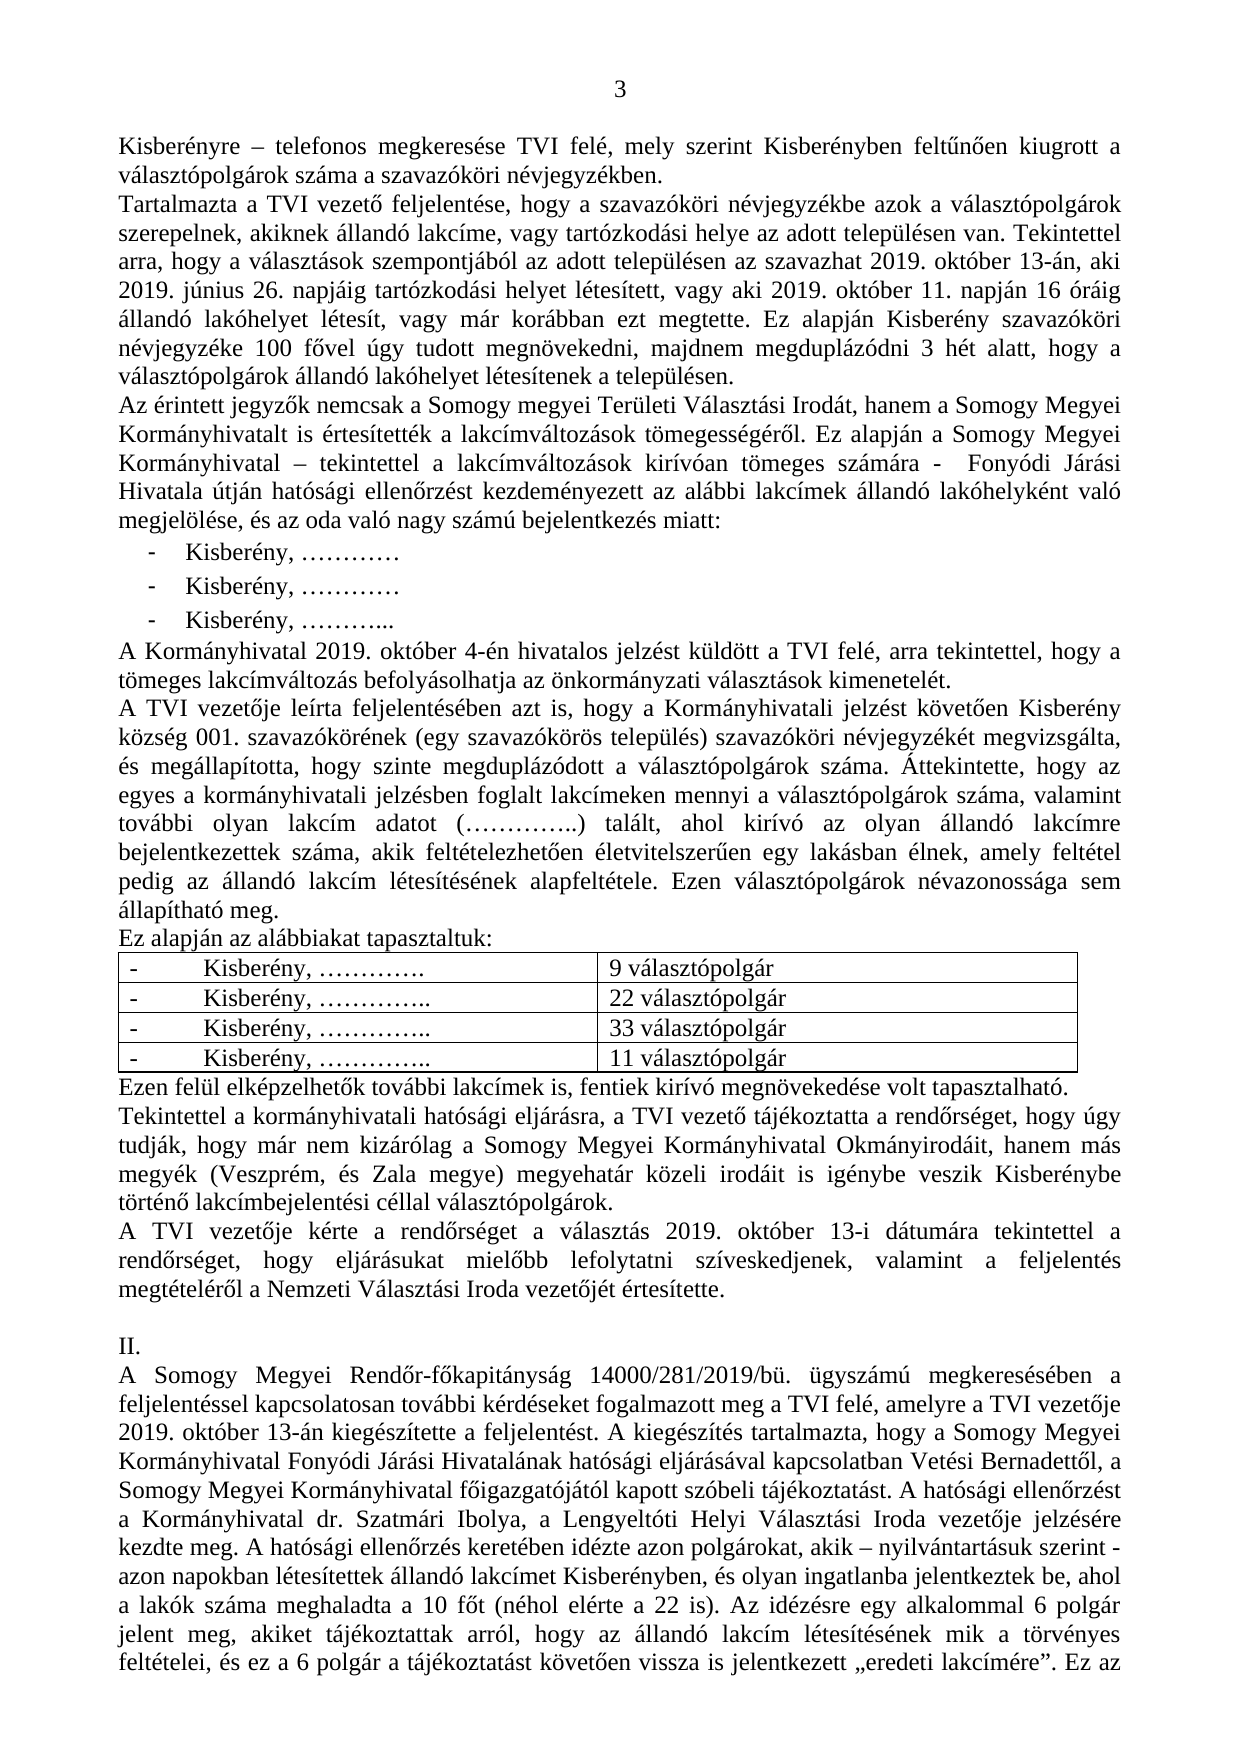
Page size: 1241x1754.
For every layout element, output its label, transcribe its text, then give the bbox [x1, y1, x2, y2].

list Kisberény, ………… [148, 568, 1122, 602]
text Ez alapján az alábbiakat tapasztaltuk: [118, 923, 1122, 952]
text A TVI vezetője leírta feljelentésében azt is, hogy a Kormányhivatali jelzést követően Kisberény község 001. szavazókörének (egy szavazókörös település) szavazóköri névjegyzékét megvizsgálta, és megállapította, hogy szinte megduplázódott a választópolgárok száma. Áttekintette, hogy az egyes a kormányhivatali jelzésben foglalt lakcímeken mennyi a választópolgárok száma, valamint további olyan lakcím adatot (…………..) talált, ahol kirívó az olyan állandó lakcímre bejelentkezettek száma, akik feltételezhetően életvitelszerűen egy lakásban élnek, amely feltétel pedig az állandó lakcím létesítésének alapfeltétele. Ezen választópolgárok névazonossága sem állapítható meg. [118, 693, 1122, 923]
text A Kormányhivatal 2019. október 4-én hivatalos jelzést küldött a TVI felé, arra tekintettel, hogy a tömeges lakcímváltozás befolyásolhatja az önkormányzati választások kimenetelét. [118, 636, 1122, 693]
table_header - Kisberény, …………. [119, 953, 597, 982]
text Kisberényre – telefonos megkeresése TVI felé, mely szerint Kisberényben feltűnően kiugrott a választópolgárok száma a szavazóköri névjegyzékben. [118, 131, 1122, 189]
text A TVI vezetője kérte a rendőrséget a választás 2019. október 13-i dátumára tekintettel a rendőrséget, hogy eljárásukat mielőbb lefolytatni szíveskedjenek, valamint a feljelentés megtételéről a Nemzeti Választási Iroda vezetőjét értesítette. [118, 1216, 1122, 1302]
text Tartalmazta a TVI vezető feljelentése, hogy a szavazóköri névjegyzékbe azok a választópolgárok szerepelnek, akiknek állandó lakcíme, vagy tartózkodási helye az adott településen van. Tekintettel arra, hogy a választások szempontjából az adott településen az szavazhat 2019. október 13-án, aki 2019. június 26. napjáig tartózkodási helyet létesített, vagy aki 2019. október 11. napján 16 óráig állandó lakóhelyet létesít, vagy már korábban ezt megtette. Ez alapján Kisberény szavazóköri névjegyzéke 100 fővel úgy tudott megnövekedni, majdnem megduplázódni 3 hét alatt, hogy a választópolgárok állandó lakóhelyet létesítenek a településen. [118, 189, 1122, 390]
table_cell 22 választópolgár [598, 983, 1077, 1012]
table_cell - Kisberény, ………….. [119, 983, 597, 1012]
table_cell - Kisberény, ………….. [119, 1013, 597, 1042]
list Kisberény, ………… [148, 534, 1122, 568]
table_cell 11 választópolgár [598, 1043, 1077, 1071]
table_cell 33 választópolgár [598, 1013, 1077, 1042]
text Ezen felül elképzelhetők további lakcímek is, fentiek kirívó megnövekedése volt tapasztalható. [118, 1072, 1122, 1101]
text II. [118, 1331, 1122, 1360]
text Tekintettel a kormányhivatali hatósági eljárásra, a TVI vezető tájékoztatta a rendőrséget, hogy úgy tudják, hogy már nem kizárólag a Somogy Megyei Kormányhivatal Okmányirodáit, hanem más megyék (Veszprém, és Zala megye) megyehatár közeli irodáit is igénybe veszik Kisberénybe történő lakcímbejelentési céllal választópolgárok. [118, 1101, 1122, 1216]
text Az érintett jegyzők nemcsak a Somogy megyei Területi Választási Irodát, hanem a Somogy Megyei Kormányhivatalt is értesítették a lakcímváltozások tömegességéről. Ez alapján a Somogy Megyei Kormányhivatal – tekintettel a lakcímváltozások kirívóan tömeges számára - Fonyódi Járási Hivatala útján hatósági ellenőrzést kezdeményezett az alábbi lakcímek állandó lakóhelyként való megjelölése, és az oda való nagy számú bejelentkezés miatt: [118, 390, 1122, 534]
text A Somogy Megyei Rendőr-főkapitányság 14000/281/2019/bü. ügyszámú megkeresésében a feljelentéssel kapcsolatosan további kérdéseket fogalmazott meg a TVI felé, amelyre a TVI vezetője 2019. október 13-án kiegészítette a feljelentést. A kiegészítés tartalmazta, hogy a Somogy Megyei Kormányhivatal Fonyódi Járási Hivatalának hatósági eljárásával kapcsolatban Vetési Bernadettől, a Somogy Megyei Kormányhivatal főigazgatójától kapott szóbeli tájékoztatást. A hatósági ellenőrzést a Kormányhivatal dr. Szatmári Ibolya, a Lengyeltóti Helyi Választási Iroda vezetője jelzésére kezdte meg. A hatósági ellenőrzés keretében idézte azon polgárokat, akik – nyilvántartásuk szerint - azon napokban létesítettek állandó lakcímet Kisberényben, és olyan ingatlanba jelentkeztek be, ahol a lakók száma meghaladta a 10 főt (néhol elérte a 22 is). Az idézésre egy alkalommal 6 polgár jelent meg, akiket tájékoztattak arról, hogy az állandó lakcím létesítésének mik a törvényes feltételei, és ez a 6 polgár a tájékoztatást követően vissza is jelentkezett „eredeti lakcímére”. Ez az [118, 1360, 1122, 1676]
list Kisberény, ………... [148, 602, 1122, 636]
table_header 9 választópolgár [598, 953, 1077, 982]
table_cell - Kisberény, ………….. [119, 1043, 597, 1071]
